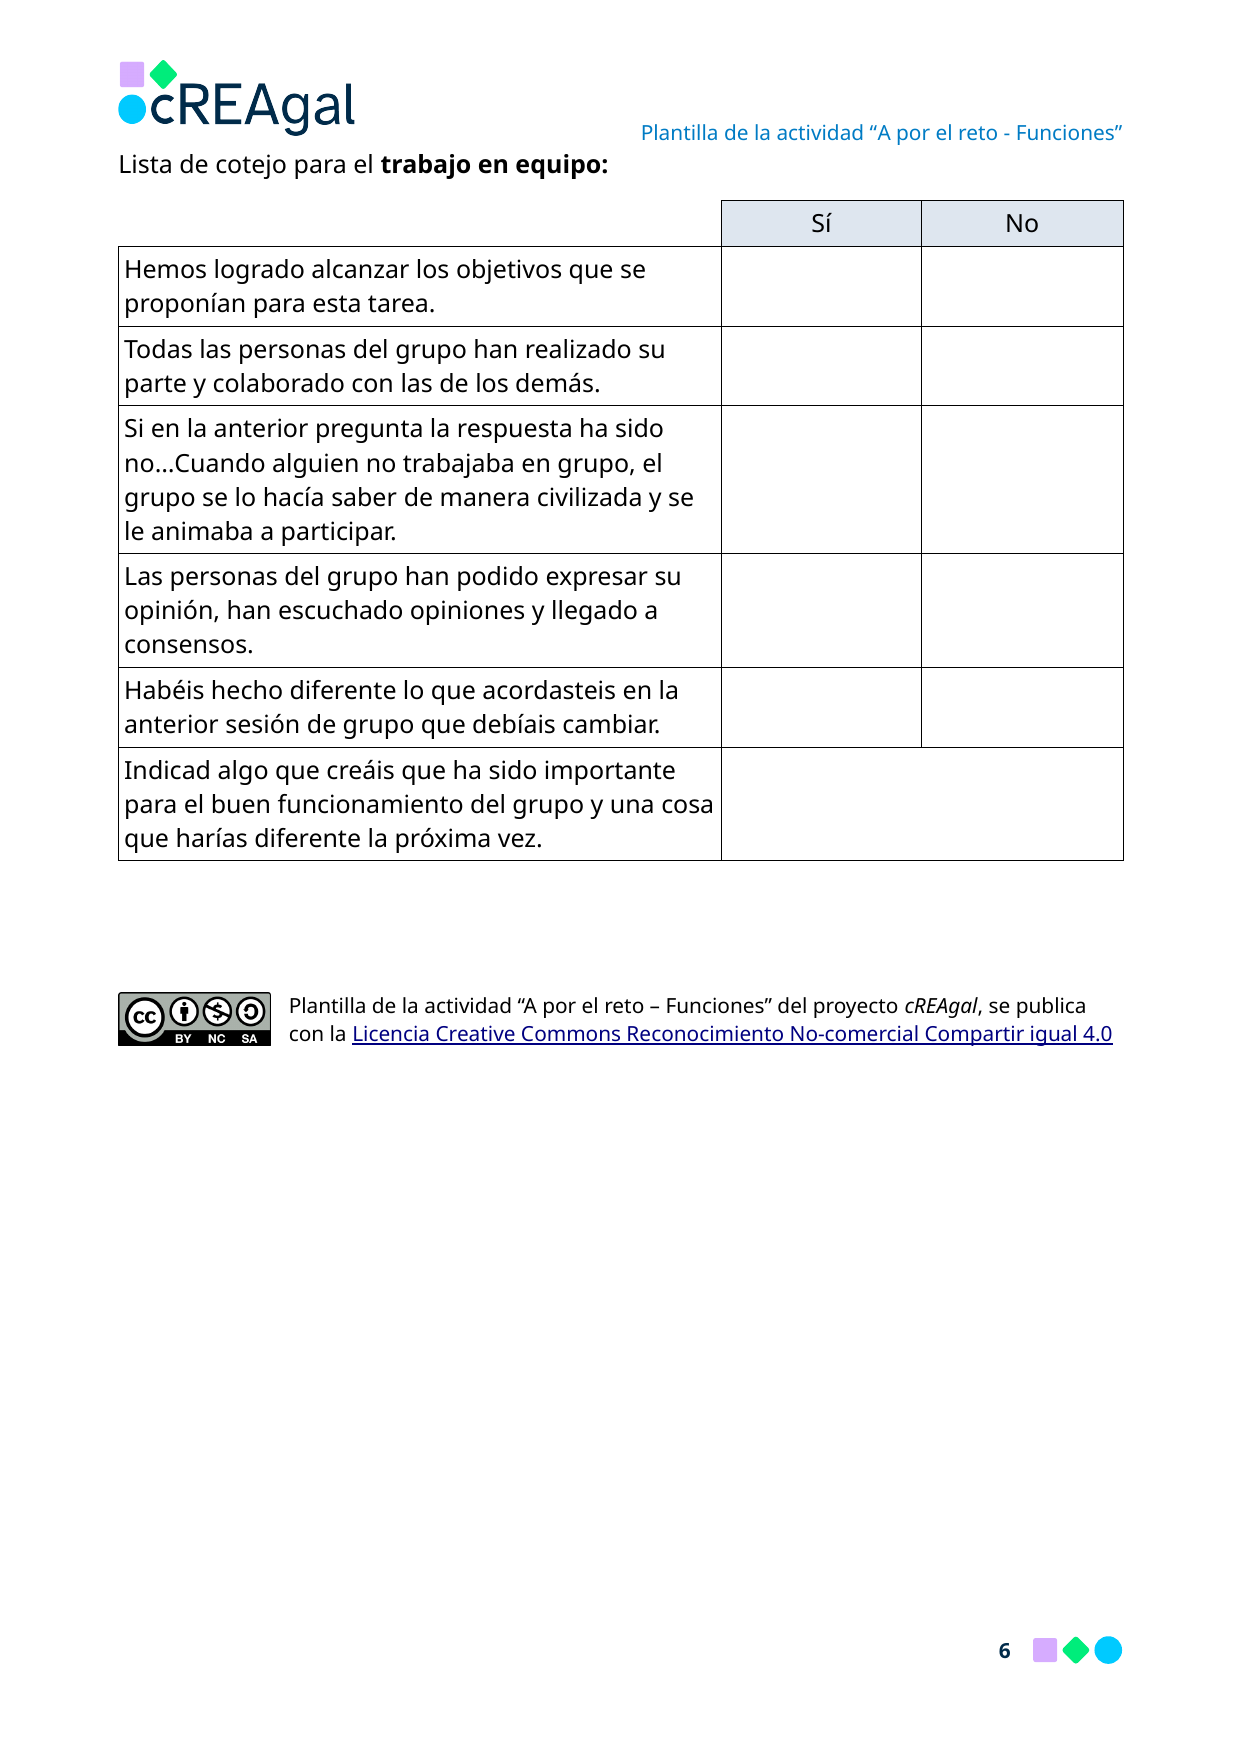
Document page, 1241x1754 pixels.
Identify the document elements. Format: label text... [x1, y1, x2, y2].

table_cell [922, 554, 1123, 667]
table_cell [922, 668, 1123, 747]
table_cell Las personas del grupo han podido expresar su opinión, han escuchado opiniones y llegado a consensos. [119, 554, 721, 667]
table_cell [922, 406, 1123, 553]
table_cell [722, 327, 921, 405]
table_header No [922, 201, 1123, 246]
picture [118, 992, 271, 1046]
text Lista de cotejo para el trabajo en equipo: [118, 147, 1122, 181]
table_cell [722, 554, 921, 667]
picture [118, 60, 355, 136]
table_cell [722, 668, 921, 747]
table_cell Hemos logrado alcanzar los objetivos que se proponían para esta tarea. [119, 247, 721, 326]
table_cell Todas las personas del grupo han realizado su parte y colaborado con las de los demás. [119, 327, 721, 405]
table_cell Habéis hecho diferente lo que acordasteis en la anterior sesión de grupo que debíais cambiar. [119, 668, 721, 747]
table_header Sí [722, 201, 921, 246]
table_header [118, 200, 721, 246]
table_cell [722, 406, 921, 553]
table_cell [922, 247, 1123, 326]
text Plantilla de la actividad “A por el reto – Funciones” del proyecto cREAgal, se publica con la Licencia Creative Commons Reconocimiento No-comercial Compartir igual 4.0 [118, 991, 1122, 1048]
table_cell [922, 327, 1123, 405]
table_cell [722, 748, 1123, 860]
table_cell [722, 247, 921, 326]
table_cell Indicad algo que creáis que ha sido importante para el buen funcionamiento del grupo y una cosa que harías diferente la próxima vez. [119, 748, 721, 860]
table_cell Si en la anterior pregunta la respuesta ha sido no…Cuando alguien no trabajaba en grupo, el grupo se lo hacía saber de manera civilizada y se le animaba a participar. [119, 406, 721, 553]
